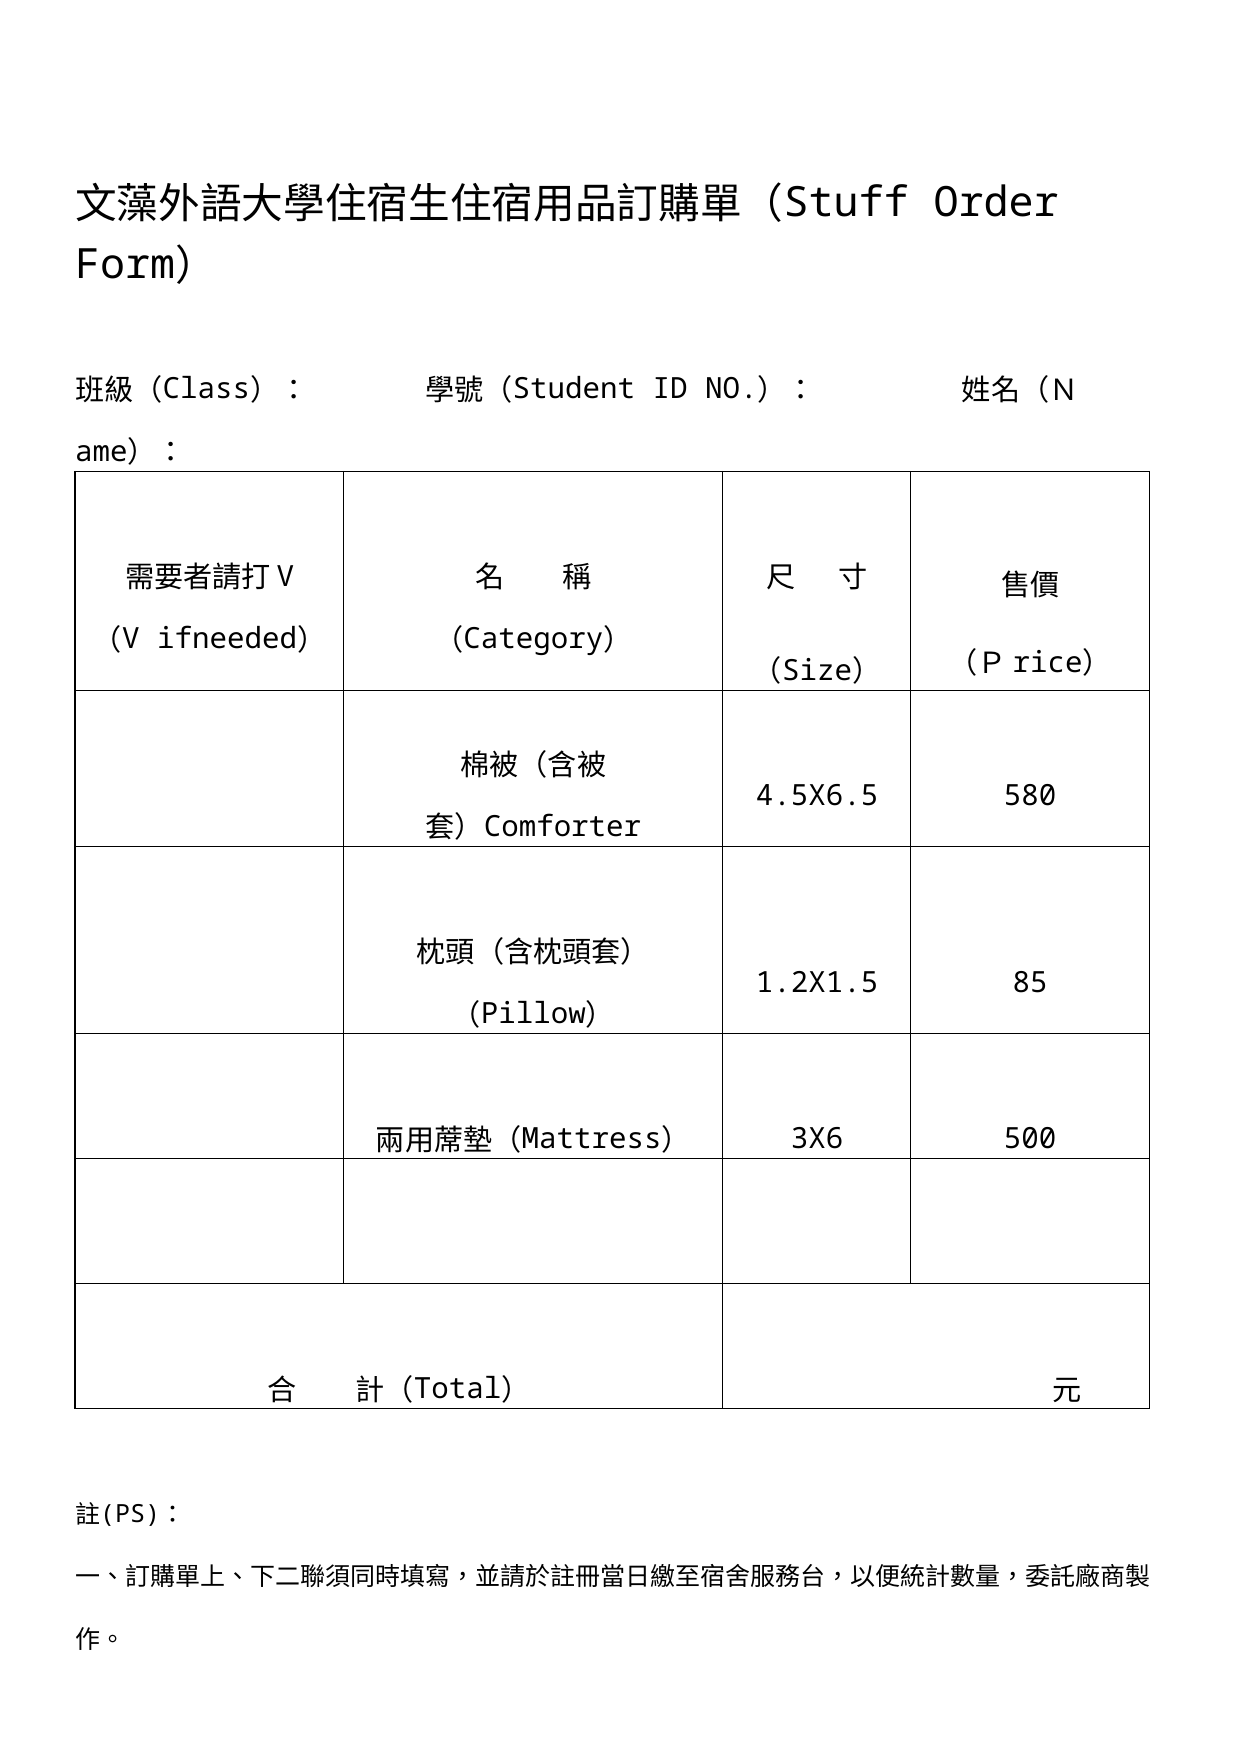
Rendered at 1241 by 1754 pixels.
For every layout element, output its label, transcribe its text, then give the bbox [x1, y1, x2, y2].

table_cell 元 [723, 1284, 1149, 1408]
table_cell 85 [911, 847, 1149, 1033]
table_cell 500 [911, 1034, 1149, 1158]
table_cell [76, 1034, 343, 1158]
text 班級（Class）： 學號（Student ID NO.）： 姓名（Ｎame）： [75, 346, 1165, 471]
table_cell 兩用蓆墊（Mattress） [344, 1034, 722, 1158]
table_header 售價 （Ｐrice） [911, 472, 1149, 689]
table_header 尺 寸 （Size） [723, 472, 910, 689]
table_cell 棉被（含被套）Comforter [344, 691, 722, 846]
table_cell [344, 1159, 722, 1283]
table_cell [76, 1159, 343, 1283]
table_cell 合 計（Total） [76, 1284, 722, 1408]
table_cell [723, 1159, 910, 1283]
text 註(PS)： [75, 1471, 1165, 1533]
table_cell [76, 691, 343, 846]
table_cell 枕頭（含枕頭套）（Pillow） [344, 847, 722, 1033]
table_header 名 稱 （Category） [344, 472, 722, 689]
table_cell 4.5X6.5 [723, 691, 910, 846]
table_cell [76, 847, 343, 1033]
table_cell 3X6 [723, 1034, 910, 1158]
table_cell 580 [911, 691, 1149, 846]
table_cell 1.2X1.5 [723, 847, 910, 1033]
text 一、訂購單上、下二聯須同時填寫，並請於註冊當日繳至宿舍服務台，以便統計數量，委託廠商製作。 [75, 1533, 1165, 1658]
text 文藻外語大學住宿生住宿用品訂購單（Stuff Order Form） [75, 158, 1165, 283]
table_header 需要者請打V （V ifneeded） [76, 472, 343, 689]
table_cell [911, 1159, 1149, 1283]
